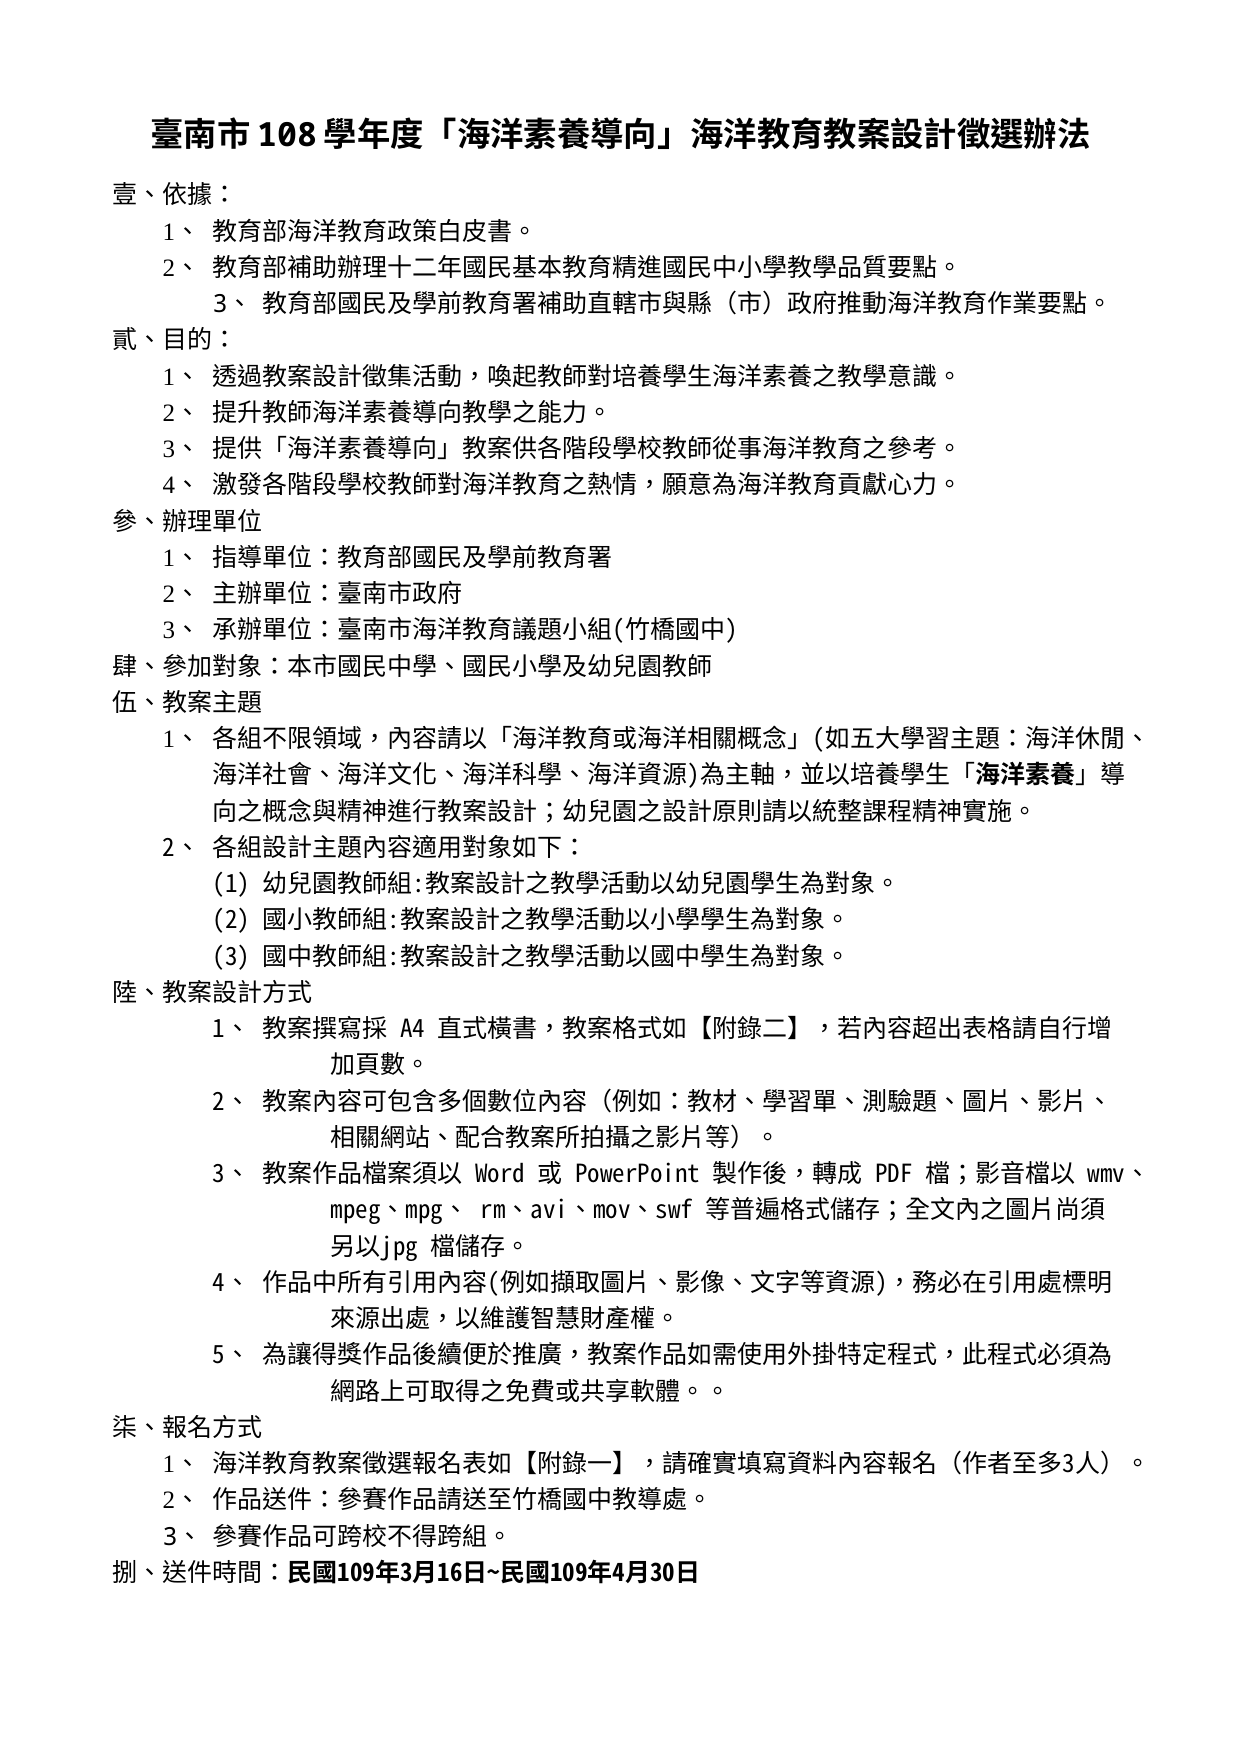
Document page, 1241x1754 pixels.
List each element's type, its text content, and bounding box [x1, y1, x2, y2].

list 幼兒園教師組:教案設計之教學活動以幼兒園學生為對象。 [212, 863, 1128, 900]
list 透過教案設計徵集活動，喚起教師對培養學生海洋素養之教學意識。 [162, 356, 1128, 392]
list 國中教師組:教案設計之教學活動以國中學生為對象。 [212, 936, 1128, 972]
list 教案主題 [112, 682, 1128, 718]
text 臺南市108學年度「海洋素養導向」海洋教育教案設計徵選辦法 [112, 108, 1128, 156]
list 提供「海洋素養導向」教案供各階段學校教師從事海洋教育之參考。 [162, 428, 1128, 465]
list 主辦單位：臺南市政府 [162, 573, 1128, 610]
list 激發各階段學校教師對海洋教育之熱情，願意為海洋教育貢獻心力。 [162, 465, 1128, 501]
list 提升教師海洋素養導向教學之能力。 [162, 392, 1128, 428]
list 承辦單位：臺南市海洋教育議題小組(竹橋國中) [162, 610, 1128, 646]
list 報名方式 [112, 1407, 1128, 1443]
list 教案作品檔案須以 Word 或 PowerPoint 製作後，轉成 PDF 檔；影音檔以 wmv、mpeg、mpg、 rm、avi、mov、swf 等普遍格式儲存；全文內之圖片尚須另以jpg 檔儲存。 [212, 1153, 1128, 1262]
list 教案設計方式 [112, 972, 1128, 1008]
list 送件時間：民國109年3月16日~民國109年4月30日 [112, 1552, 1128, 1588]
list 目的： [112, 320, 1128, 356]
list 教育部國民及學前教育署補助直轄市與縣（市）政府推動海洋教育作業要點。 [212, 283, 1128, 320]
list 為讓得獎作品後續便於推廣，教案作品如需使用外掛特定程式，此程式必須為網路上可取得之免費或共享軟體。。 [212, 1335, 1128, 1407]
list 參賽作品可跨校不得跨組。 [162, 1516, 1128, 1552]
list 指導單位：教育部國民及學前教育署 [162, 537, 1128, 573]
list 各組不限領域，內容請以「海洋教育或海洋相關概念」(如五大學習主題：海洋休閒、海洋社會、海洋文化、海洋科學、海洋資源)為主軸，並以培養學生「海洋素養」導向之概念與精神進行教案設計；幼兒園之設計原則請以統整課程精神實施。 [162, 718, 1128, 827]
list 各組設計主題內容適用對象如下： [162, 827, 1128, 863]
list 參加對象：本市國民中學、國民小學及幼兒園教師 [112, 646, 1128, 682]
list 辦理單位 [112, 501, 1128, 537]
list 教案撰寫採 A4 直式橫書，教案格式如【附錄二】，若內容超出表格請自行增加頁數。 [212, 1008, 1128, 1081]
list 教育部補助辦理十二年國民基本教育精進國民中小學教學品質要點。 [162, 247, 1128, 283]
list 依據： [112, 175, 1128, 211]
list 海洋教育教案徵選報名表如【附錄一】，請確實填寫資料內容報名（作者至多3人）。 [162, 1443, 1128, 1480]
list 教育部海洋教育政策白皮書。 [162, 211, 1128, 247]
list 作品中所有引用內容(例如擷取圖片、影像、文字等資源)，務必在引用處標明來源出處，以維護智慧財產權。 [212, 1262, 1128, 1335]
list 教案內容可包含多個數位內容（例如：教材、學習單、測驗題、圖片、影片、相關網站、配合教案所拍攝之影片等）。 [212, 1081, 1128, 1153]
list 作品送件：參賽作品請送至竹橋國中教導處。 [162, 1480, 1128, 1516]
list 國小教師組:教案設計之教學活動以小學學生為對象。 [212, 900, 1128, 936]
